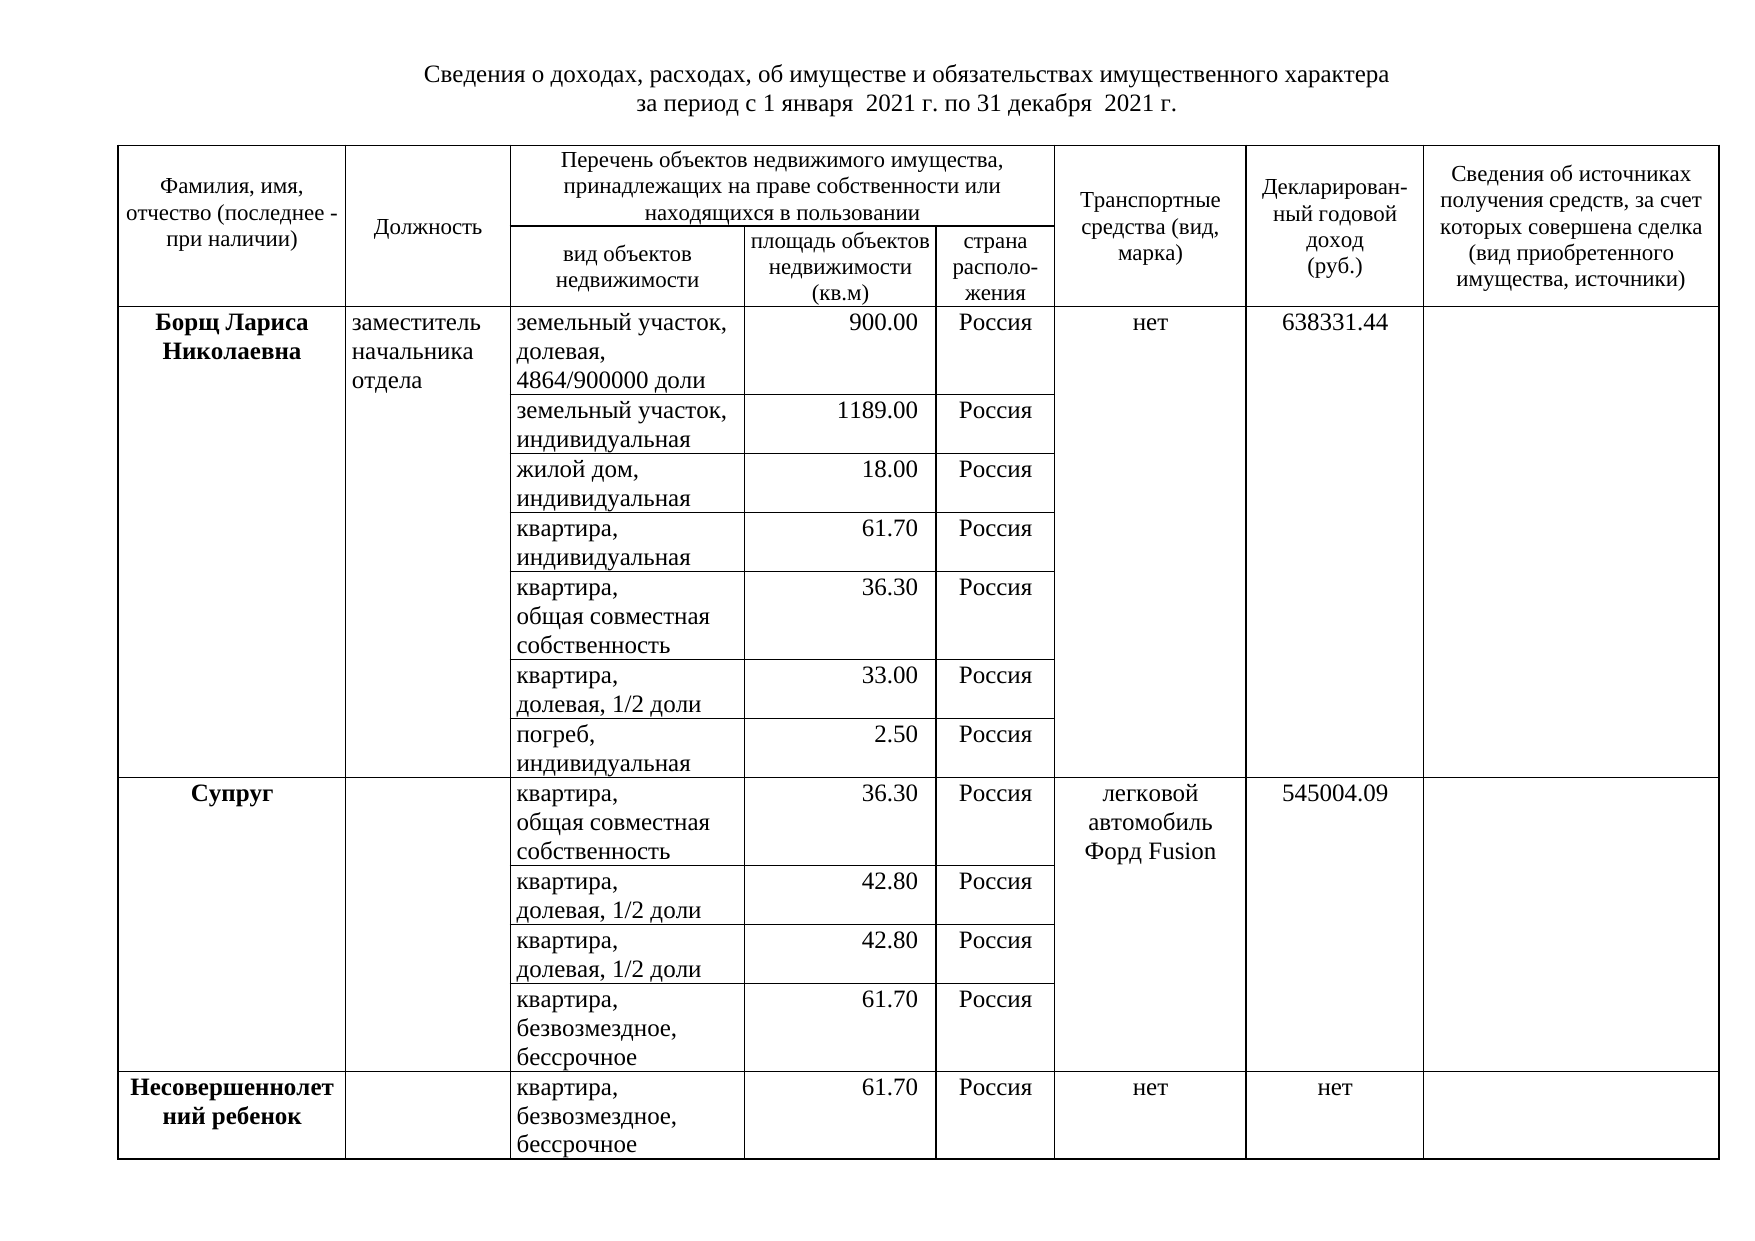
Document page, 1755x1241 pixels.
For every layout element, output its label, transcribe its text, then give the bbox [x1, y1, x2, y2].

text за период с 1 января 2021 г. по 31 декабря 2021 г. [118, 88, 1695, 117]
table_cell площадь объектов недвижимости (кв.м) [745, 227, 935, 306]
table_cell Россия [937, 1072, 1054, 1158]
table_cell Борщ Лариса Николаевна [119, 307, 345, 777]
table_cell 42.80 [745, 866, 935, 924]
table_cell 900.00 [745, 307, 935, 394]
table_cell жилой дом, индивидуальная [511, 454, 744, 512]
table_cell 36.30 [745, 572, 935, 659]
table_cell вид объектов недвижимости [511, 227, 744, 306]
table_cell Несовершеннолетний ребенок [119, 1072, 345, 1158]
table_cell земельный участок, долевая, 4864/900000 доли [511, 307, 744, 394]
text Сведения о доходах, расходах, об имуществе и обязательствах имущественного характера [118, 59, 1695, 88]
table_cell квартира, долевая, 1/2 доли [511, 660, 744, 718]
table_header Транспортные средства (вид, марка) [1055, 146, 1245, 306]
table_cell заместитель начальника отдела [346, 307, 510, 777]
table_cell Россия [937, 513, 1054, 571]
table_cell Россия [937, 572, 1054, 659]
table_cell квартира, долевая, 1/2 доли [511, 866, 744, 924]
table_cell нет [1055, 307, 1245, 777]
table_cell земельный участок, индивидуальная [511, 395, 744, 453]
table_cell Россия [937, 984, 1054, 1071]
table_cell Россия [937, 719, 1054, 777]
table_cell Россия [937, 454, 1054, 512]
table_header Сведения об источниках получения средств, за счет которых совершена сделка (вид приобретенного имущества, источники) [1424, 146, 1718, 306]
table_cell Россия [937, 925, 1054, 983]
table_cell квартира, индивидуальная [511, 513, 744, 571]
table_cell 61.70 [745, 1072, 935, 1158]
table_cell 42.80 [745, 925, 935, 983]
table_cell 1189.00 [745, 395, 935, 453]
table_cell Россия [937, 307, 1054, 394]
table_cell легковой автомобиль Форд Fusion [1055, 778, 1245, 1071]
table_cell [1424, 307, 1718, 777]
table_cell Россия [937, 660, 1054, 718]
table_cell 545004.09 [1247, 778, 1423, 1071]
table_cell 33.00 [745, 660, 935, 718]
table_cell [346, 778, 510, 1071]
table_header Должность [346, 146, 510, 306]
table_cell 61.70 [745, 984, 935, 1071]
table_cell страна располо- жения [937, 227, 1054, 306]
table_cell [346, 1072, 510, 1158]
table_cell Россия [937, 866, 1054, 924]
table_cell 638331.44 [1247, 307, 1423, 777]
table_cell квартира, общая совместная собственность [511, 572, 744, 659]
table_cell 36.30 [745, 778, 935, 864]
table_cell квартира, безвозмездное, бессрочное [511, 1072, 744, 1158]
table_cell погреб, индивидуальная [511, 719, 744, 777]
table_cell 2.50 [745, 719, 935, 777]
table_cell квартира, долевая, 1/2 доли [511, 925, 744, 983]
table_cell [1424, 778, 1718, 1071]
table_cell квартира, безвозмездное, бессрочное [511, 984, 744, 1071]
table_cell нет [1247, 1072, 1423, 1158]
table_cell нет [1055, 1072, 1245, 1158]
table_cell 61.70 [745, 513, 935, 571]
table_cell Россия [937, 778, 1054, 864]
table_header Декларирован-ный годовой доход (руб.) [1247, 146, 1423, 306]
table_cell квартира, общая совместная собственность [511, 778, 744, 864]
table_cell [1424, 1072, 1718, 1158]
table_header Фамилия, имя, отчество (последнее - при наличии) [119, 146, 345, 306]
table_header Перечень объектов недвижимого имущества, принадлежащих на праве собственности или находящихся в пользовании [511, 146, 1054, 225]
table_cell Россия [937, 395, 1054, 453]
table_cell Супруг [119, 778, 345, 1071]
table_cell 18.00 [745, 454, 935, 512]
